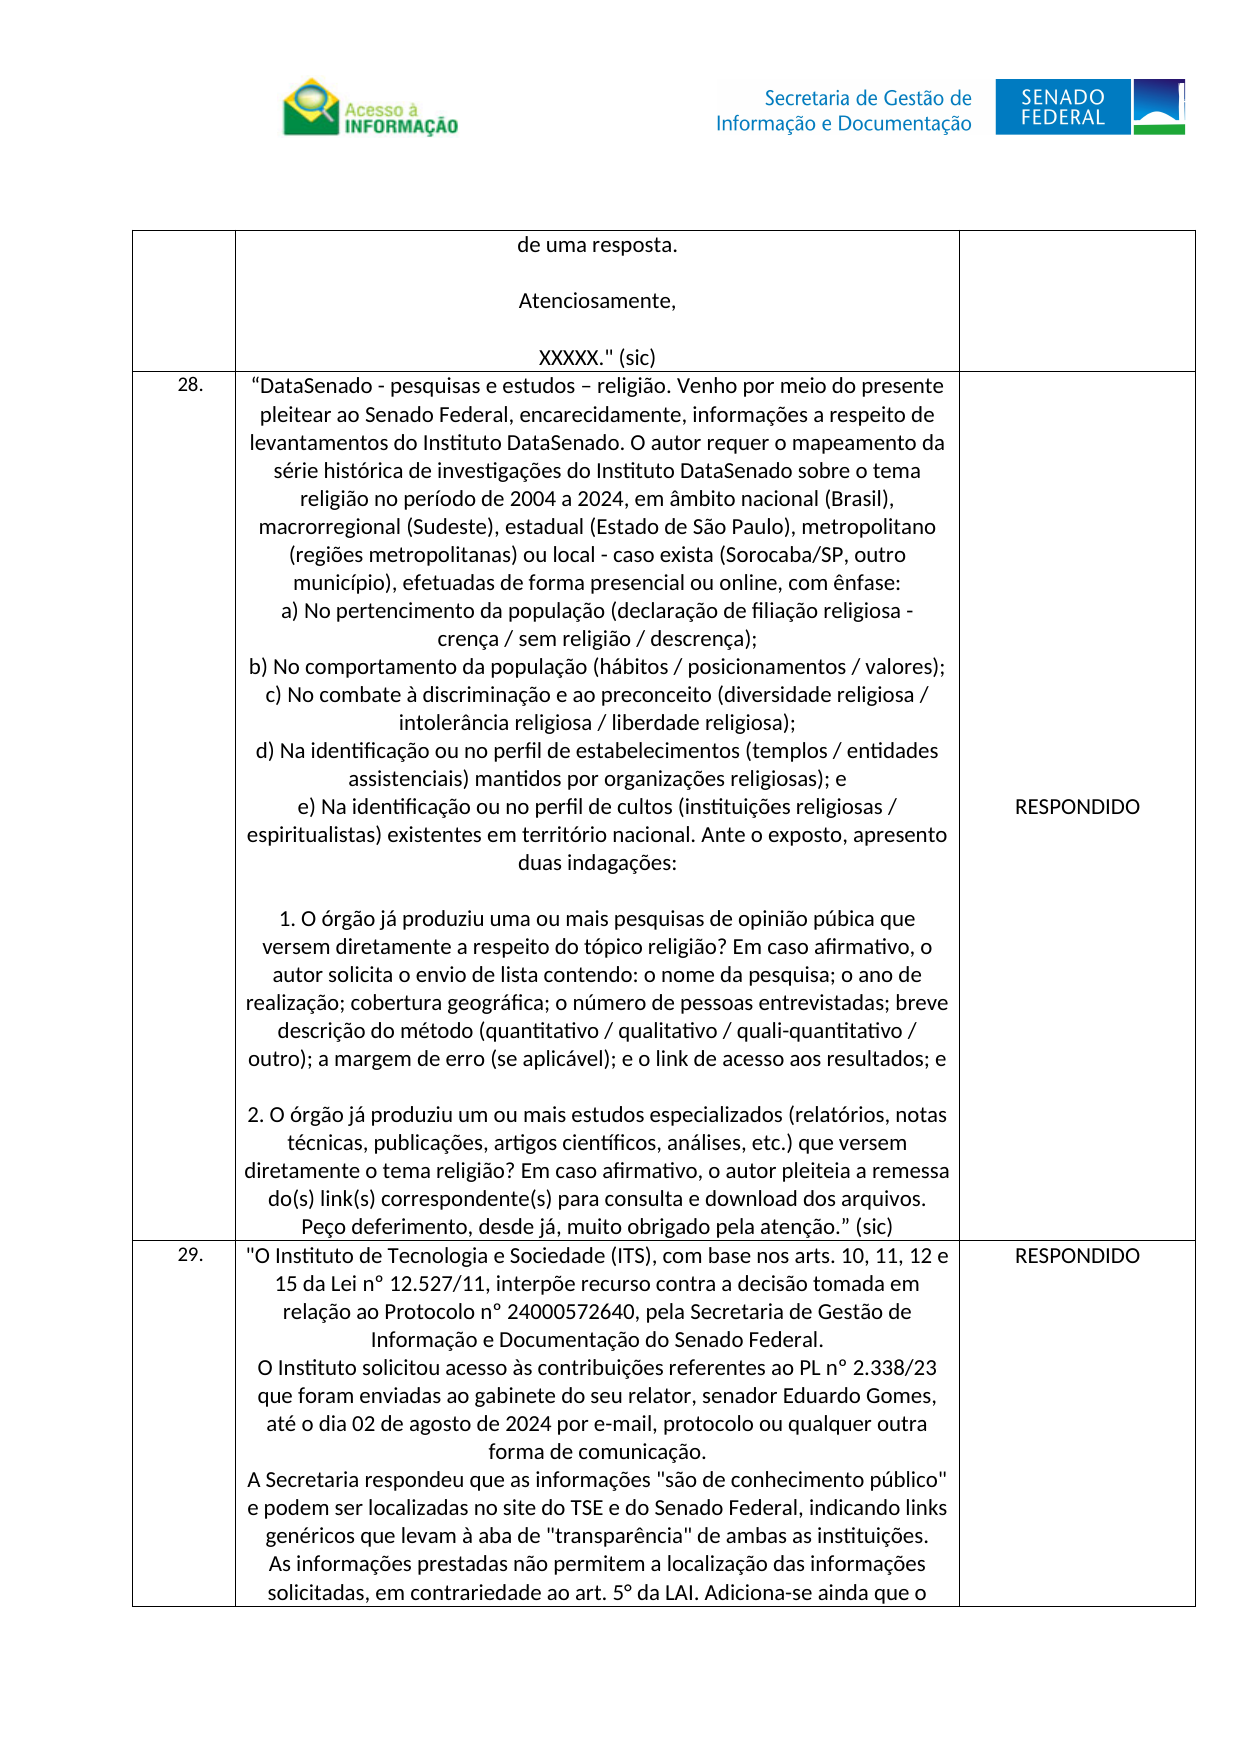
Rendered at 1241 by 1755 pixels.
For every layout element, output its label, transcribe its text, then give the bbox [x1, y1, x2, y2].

table_cell "O Instituto de Tecnologia e Sociedade (ITS), com base nos arts. 10, 11, 12 e 15 da Lei nº 12.527/11, interpõe recurso contra a decisão tomada em relação ao Protocolo nº 24000572640, pela Secretaria de Gestão de Informação e Documentação do Senado Federal. O Instituto solicitou acesso às contribuições referentes ao PL nº 2.338/23 que foram enviadas ao gabinete do seu relator, senador Eduardo Gomes, até o dia 02 de agosto de 2024 por e-mail, protocolo ou qualquer outra forma de comunicação. A Secretaria respondeu que as informações "são de conhecimento público" e podem ser localizadas no site do TSE e do Senado Federal, indicando links genéricos que levam à aba de "transparência" de ambas as instituições. As informações prestadas não permitem a localização das informações solicitadas, em contrariedade ao art. 5° da LAI. Adiciona-se ainda que o [236, 1241, 959, 1606]
table_cell RESPONDIDO [960, 372, 1195, 1240]
table_cell de uma resposta. Atenciosamente, XXXXX." (sic) [236, 231, 959, 371]
table_cell RESPONDIDO [960, 1241, 1195, 1606]
table_cell [133, 1241, 235, 1606]
table_cell [133, 231, 235, 371]
table_cell [133, 372, 235, 1240]
table_cell [960, 231, 1195, 371]
table_cell “DataSenado - pesquisas e estudos – religião. Venho por meio do presente pleitear ao Senado Federal, encarecidamente, informações a respeito de levantamentos do Instituto DataSenado. O autor requer o mapeamento da série histórica de investigações do Instituto DataSenado sobre o tema religião no período de 2004 a 2024, em âmbito nacional (Brasil), macrorregional (Sudeste), estadual (Estado de São Paulo), metropolitano (regiões metropolitanas) ou local - caso exista (Sorocaba/SP, outro município), efetuadas de forma presencial ou online, com ênfase: a) No pertencimento da população (declaração de filiação religiosa - crença / sem religião / descrença); b) No comportamento da população (hábitos / posicionamentos / valores); c) No combate à discriminação e ao preconceito (diversidade religiosa / intolerância religiosa / liberdade religiosa); d) Na identificação ou no perfil de estabelecimentos (templos / entidades assistenciais) mantidos por organizações religiosas); e e) Na identificação ou no perfil de cultos (instituições religiosas / espiritualistas) existentes em território nacional. Ante o exposto, apresento duas indagações: 1. O órgão já produziu uma ou mais pesquisas de opinião púbica que versem diretamente a respeito do tópico religião? Em caso afirmativo, o autor solicita o envio de lista contendo: o nome da pesquisa; o ano de realização; cobertura geográfica; o número de pessoas entrevistadas; breve descrição do método (quantitativo / qualitativo / quali-quantitativo / outro); a margem de erro (se aplicável); e o link de acesso aos resultados; e 2. O órgão já produziu um ou mais estudos especializados (relatórios, notas técnicas, publicações, artigos científicos, análises, etc.) que versem diretamente o tema religião? Em caso afirmativo, o autor pleiteia a remessa do(s) link(s) correspondente(s) para consulta e download dos arquivos. Peço deferimento, desde já, muito obrigado pela atenção.” (sic) [236, 372, 959, 1240]
